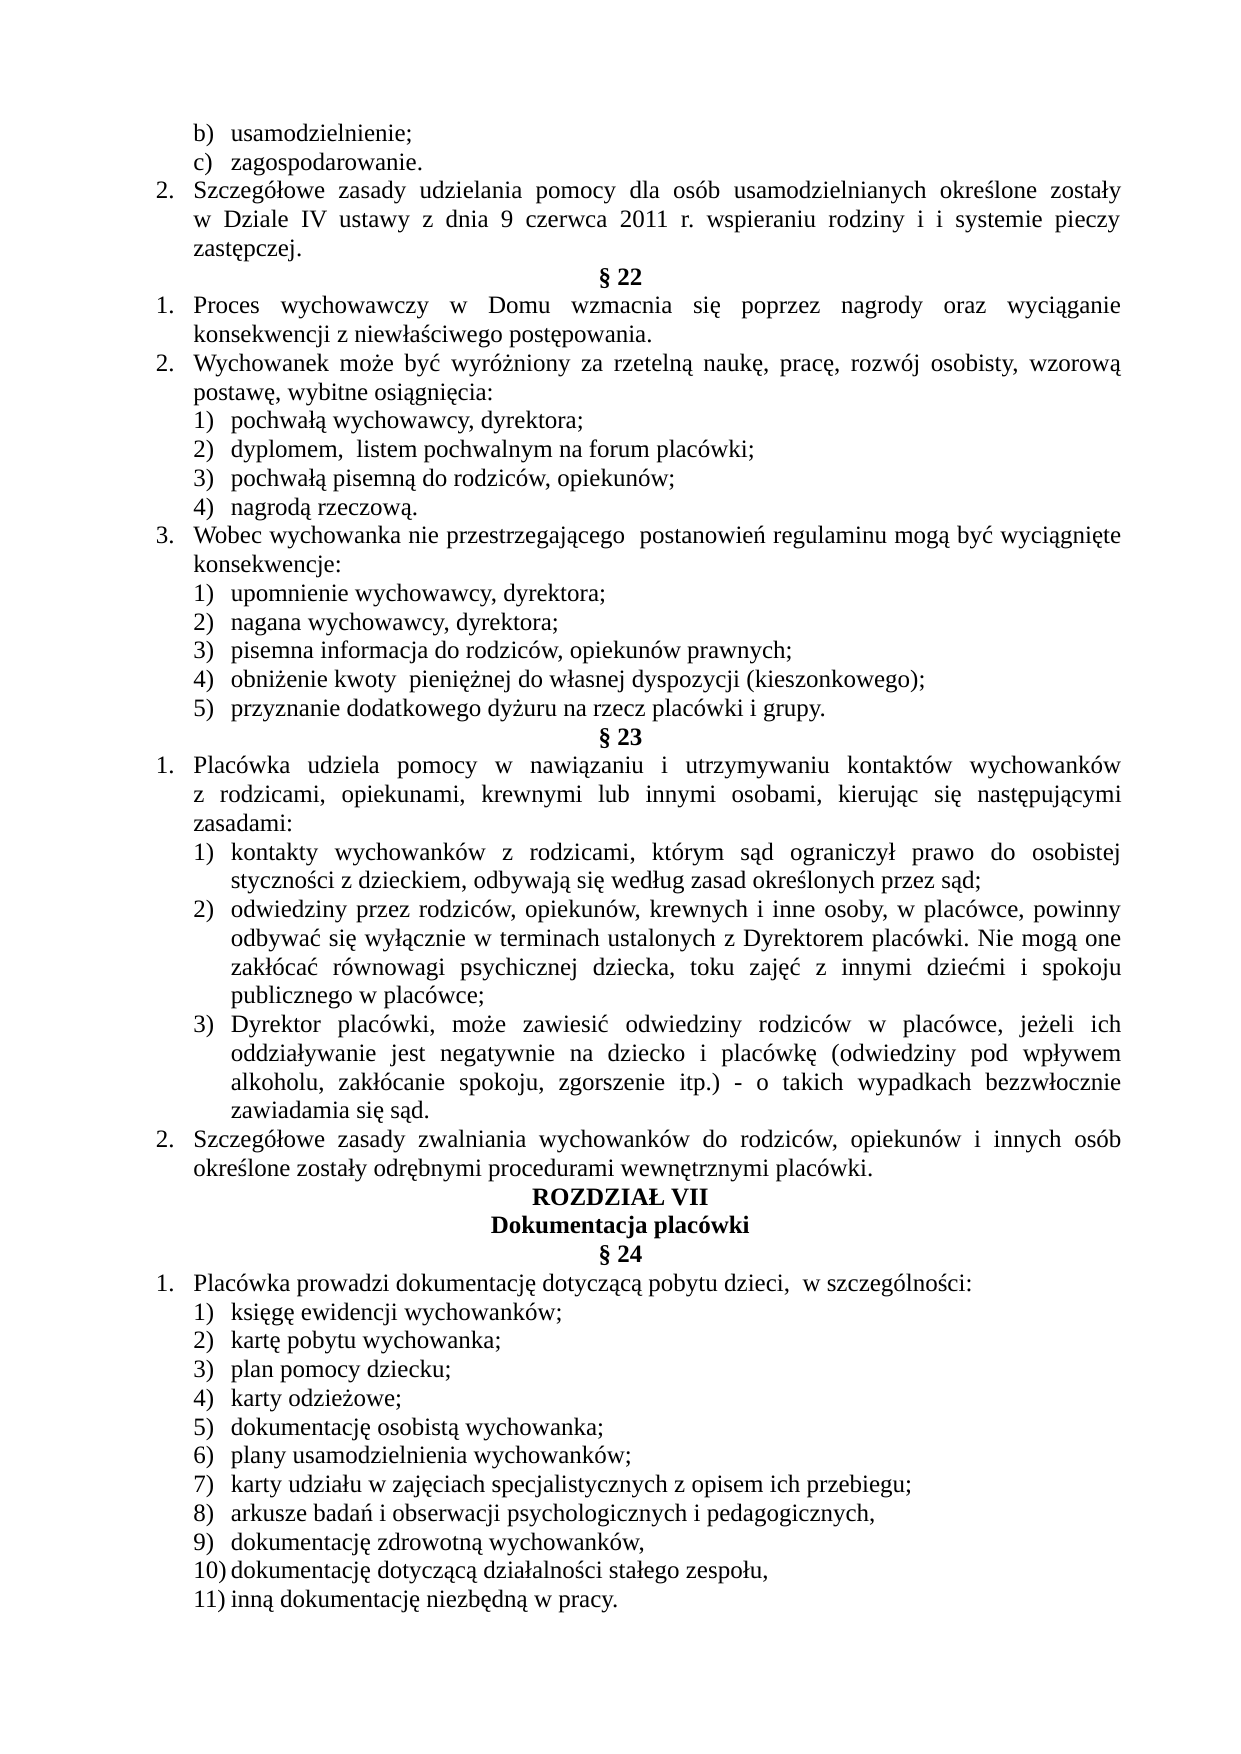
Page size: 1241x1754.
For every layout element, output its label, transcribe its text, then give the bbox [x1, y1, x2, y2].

list zagospodarowanie. [193, 147, 1122, 176]
list plan pomocy dziecku; [193, 1354, 1122, 1383]
list nagana wychowawcy, dyrektora; [193, 607, 1122, 636]
list Wobec wychowanka nie przestrzegającego postanowień regulaminu mogą być wyciągnięte konsekwencje: [156, 521, 1122, 578]
text § 23 [118, 722, 1122, 751]
text Dokumentacja placówki [118, 1211, 1122, 1239]
list Wychowanek może być wyróżniony za rzetelną naukę, pracę, rozwój osobisty, wzorową postawę, wybitne osiągnięcia: [156, 348, 1122, 406]
list kontakty wychowanków z rodzicami, którym sąd ograniczył prawo do osobistej styczności z dzieckiem, odbywają się według zasad określonych przez sąd; [193, 837, 1122, 894]
list plany usamodzielnienia wychowanków; [193, 1441, 1122, 1469]
list odwiedziny przez rodziców, opiekunów, krewnych i inne osoby, w placówce, powinny odbywać się wyłącznie w terminach ustalonych z Dyrektorem placówki. Nie mogą one zakłócać równowagi psychicznej dziecka, toku zajęć z innymi dziećmi i spokoju publicznego w placówce; [193, 894, 1122, 1009]
list dyplomem, listem pochwalnym na forum placówki; [193, 434, 1122, 463]
list dokumentację dotyczącą działalności stałego zespołu, [193, 1556, 1122, 1584]
list karty udziału w zajęciach specjalistycznych z opisem ich przebiegu; [193, 1469, 1122, 1498]
list pochwałą pisemną do rodziców, opiekunów; [193, 463, 1122, 492]
list nagrodą rzeczową. [193, 492, 1122, 521]
list usamodzielnienie; [193, 118, 1122, 147]
list dokumentację osobistą wychowanka; [193, 1412, 1122, 1441]
text ROZDZIAŁ VII [118, 1182, 1122, 1211]
list karty odzieżowe; [193, 1383, 1122, 1412]
list kartę pobytu wychowanka; [193, 1326, 1122, 1354]
list księgę ewidencji wychowanków; [193, 1297, 1122, 1326]
list pisemna informacja do rodziców, opiekunów prawnych; [193, 636, 1122, 664]
list Szczegółowe zasady zwalniania wychowanków do rodziców, opiekunów i innych osób określone zostały odrębnymi procedurami wewnętrznymi placówki. [156, 1124, 1122, 1182]
list pochwałą wychowawcy, dyrektora; [193, 406, 1122, 434]
list Szczegółowe zasady udzielania pomocy dla osób usamodzielnianych określone zostały w Dziale IV ustawy z dnia 9 czerwca 2011 r. wspieraniu rodziny i i systemie pieczy zastępczej. [156, 176, 1122, 262]
list Placówka prowadzi dokumentację dotyczącą pobytu dzieci, w szczególności: [156, 1268, 1122, 1297]
list dokumentację zdrowotną wychowanków, [193, 1527, 1122, 1556]
list obniżenie kwoty pieniężnej do własnej dyspozycji (kieszonkowego); [193, 664, 1122, 693]
list Dyrektor placówki, może zawiesić odwiedziny rodziców w placówce, jeżeli ich oddziaływanie jest negatywnie na dziecko i placówkę (odwiedziny pod wpływem alkoholu, zakłócanie spokoju, zgorszenie itp.) - o takich wypadkach bezzwłocznie zawiadamia się sąd. [193, 1009, 1122, 1124]
list arkusze badań i obserwacji psychologicznych i pedagogicznych, [193, 1498, 1122, 1527]
list Proces wychowawczy w Domu wzmacnia się poprzez nagrody oraz wyciąganie konsekwencji z niewłaściwego postępowania. [156, 291, 1122, 348]
text § 24 [118, 1239, 1122, 1268]
text § 22 [118, 262, 1122, 291]
list przyznanie dodatkowego dyżuru na rzecz placówki i grupy. [193, 693, 1122, 722]
list Placówka udziela pomocy w nawiązaniu i utrzymywaniu kontaktów wychowanków z rodzicami, opiekunami, krewnymi lub innymi osobami, kierując się następującymi zasadami: [156, 751, 1122, 837]
list upomnienie wychowawcy, dyrektora; [193, 578, 1122, 607]
list inną dokumentację niezbędną w pracy. [193, 1584, 1122, 1613]
